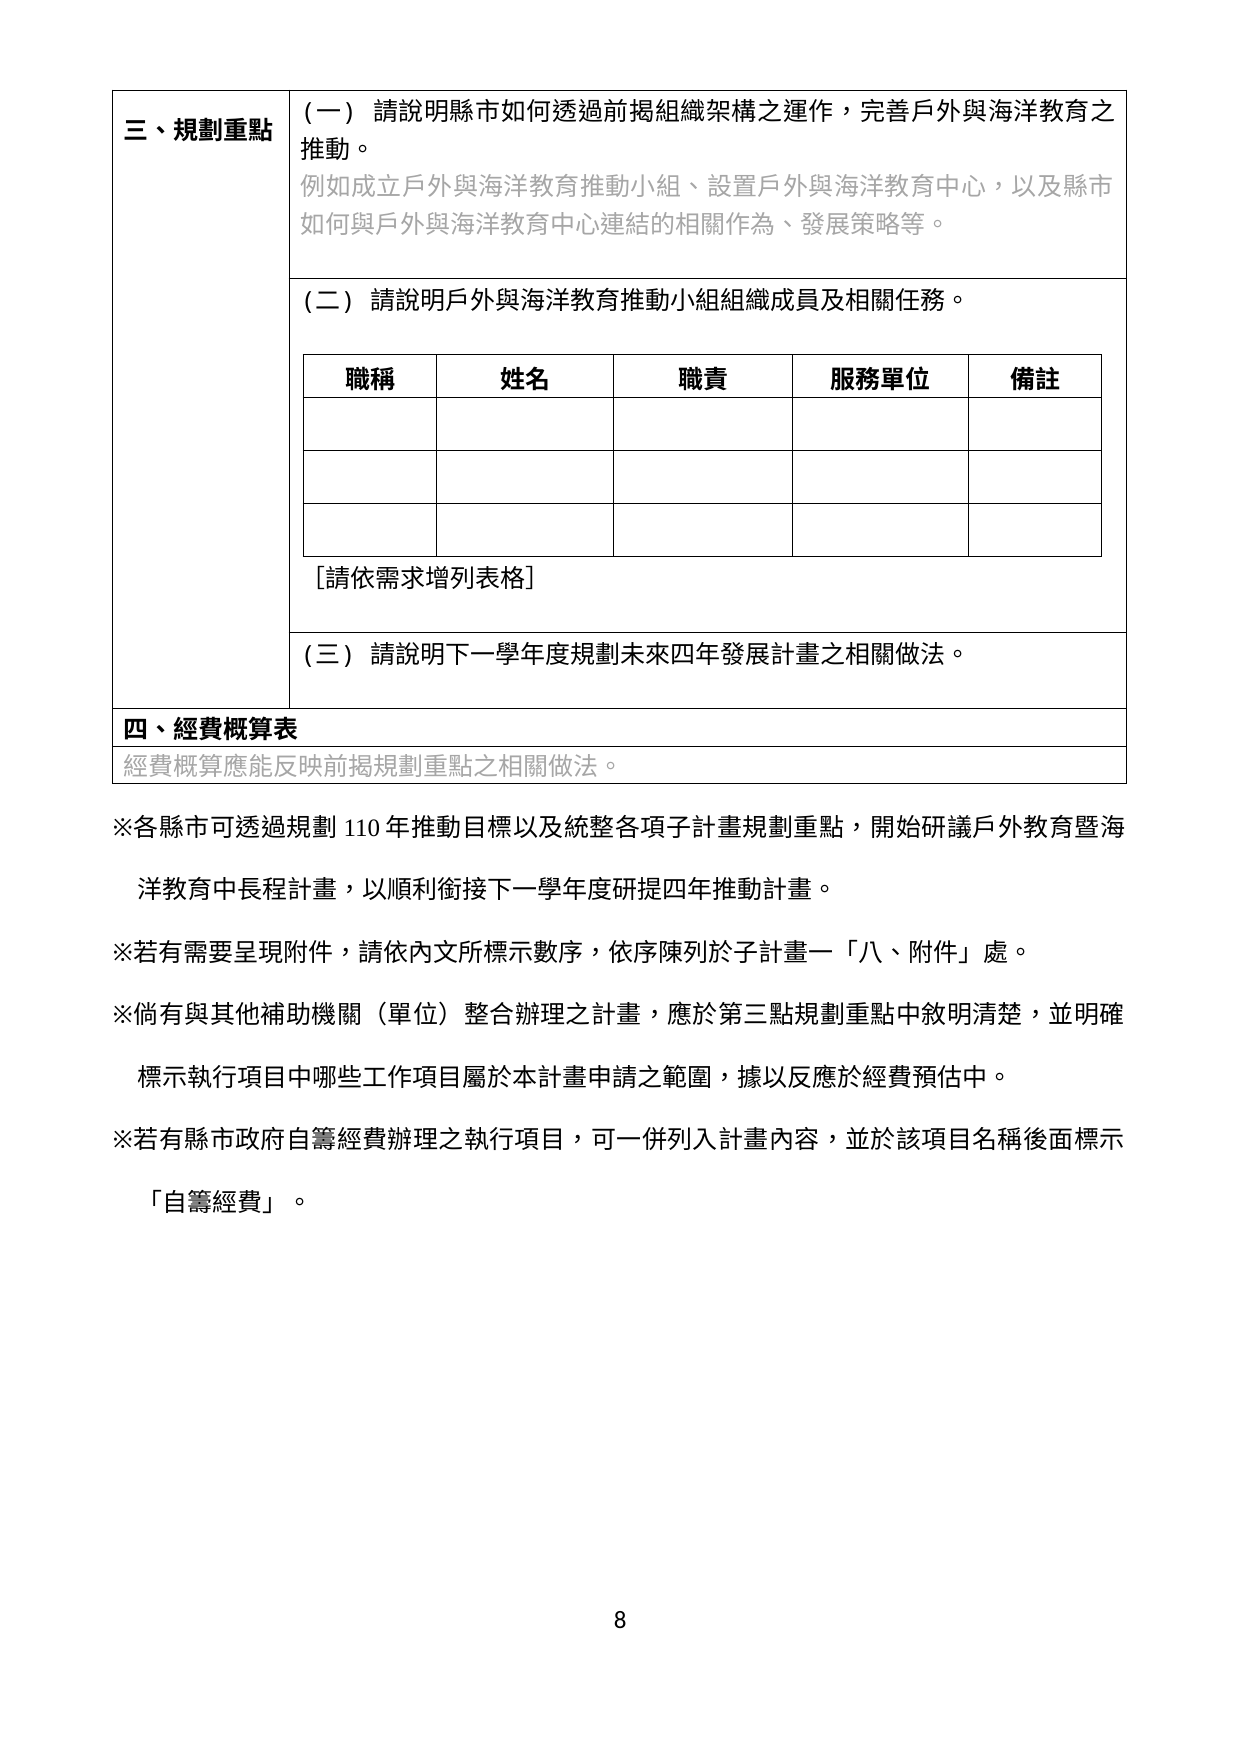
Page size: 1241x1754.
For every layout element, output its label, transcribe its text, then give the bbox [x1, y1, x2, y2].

text ※倘有與其他補助機關（單位）整合辦理之計畫，應於第三點規劃重點中敘明清楚，並明確標示執行項目中哪些工作項目屬於本計畫申請之範圍，據以反應於經費預估中。 [112, 971, 1128, 1096]
table_header (一) 請說明縣市如何透過前揭組織架構之運作，完善戶外與海洋教育之推動。 例如成立戶外與海洋教育推動小組、設置戶外與海洋教育中心，以及縣市如何與戶外與海洋教育中心連結的相關作為、發展策略等。 [290, 91, 1126, 278]
table_cell [793, 504, 968, 556]
table_header 服務單位 [793, 355, 968, 397]
table_cell [969, 504, 1101, 556]
text ※若有縣市政府自籌經費辦理之執行項目，可一併列入計畫內容，並於該項目名稱後面標示「自籌經費」。 [112, 1096, 1128, 1221]
table_header 姓名 [437, 355, 613, 397]
table_header 三、規劃重點 [113, 91, 289, 708]
table_cell (二) 請說明戶外與海洋教育推動小組組織成員及相關任務。 ［請依需求增列表格］ [290, 279, 1126, 632]
table_cell [614, 504, 792, 556]
text ※若有需要呈現附件，請依內文所標示數序，依序陳列於子計畫一「八、附件」處。 [112, 909, 1128, 971]
table_cell 經費概算應能反映前揭規劃重點之相關做法。 [113, 747, 1126, 783]
table_cell 四、經費概算表 [113, 709, 1126, 746]
table_cell [437, 504, 613, 556]
table_cell [969, 451, 1101, 503]
table_cell [304, 451, 436, 503]
table_cell [437, 451, 613, 503]
table_cell [614, 451, 792, 503]
table_cell [793, 398, 968, 450]
table_cell [304, 504, 436, 556]
table_cell [969, 398, 1101, 450]
table_cell [437, 398, 613, 450]
text ※各縣市可透過規劃110年推動目標以及統整各項子計畫規劃重點，開始研議戶外教育暨海洋教育中長程計畫，以順利銜接下一學年度研提四年推動計畫。 [112, 784, 1128, 909]
table_header 職責 [614, 355, 792, 397]
table_cell [793, 451, 968, 503]
table_cell [304, 398, 436, 450]
table_cell (三) 請說明下一學年度規劃未來四年發展計畫之相關做法。 [290, 633, 1126, 708]
table_header 職稱 [304, 355, 436, 397]
table_cell [614, 398, 792, 450]
table_header 備註 [969, 355, 1101, 397]
